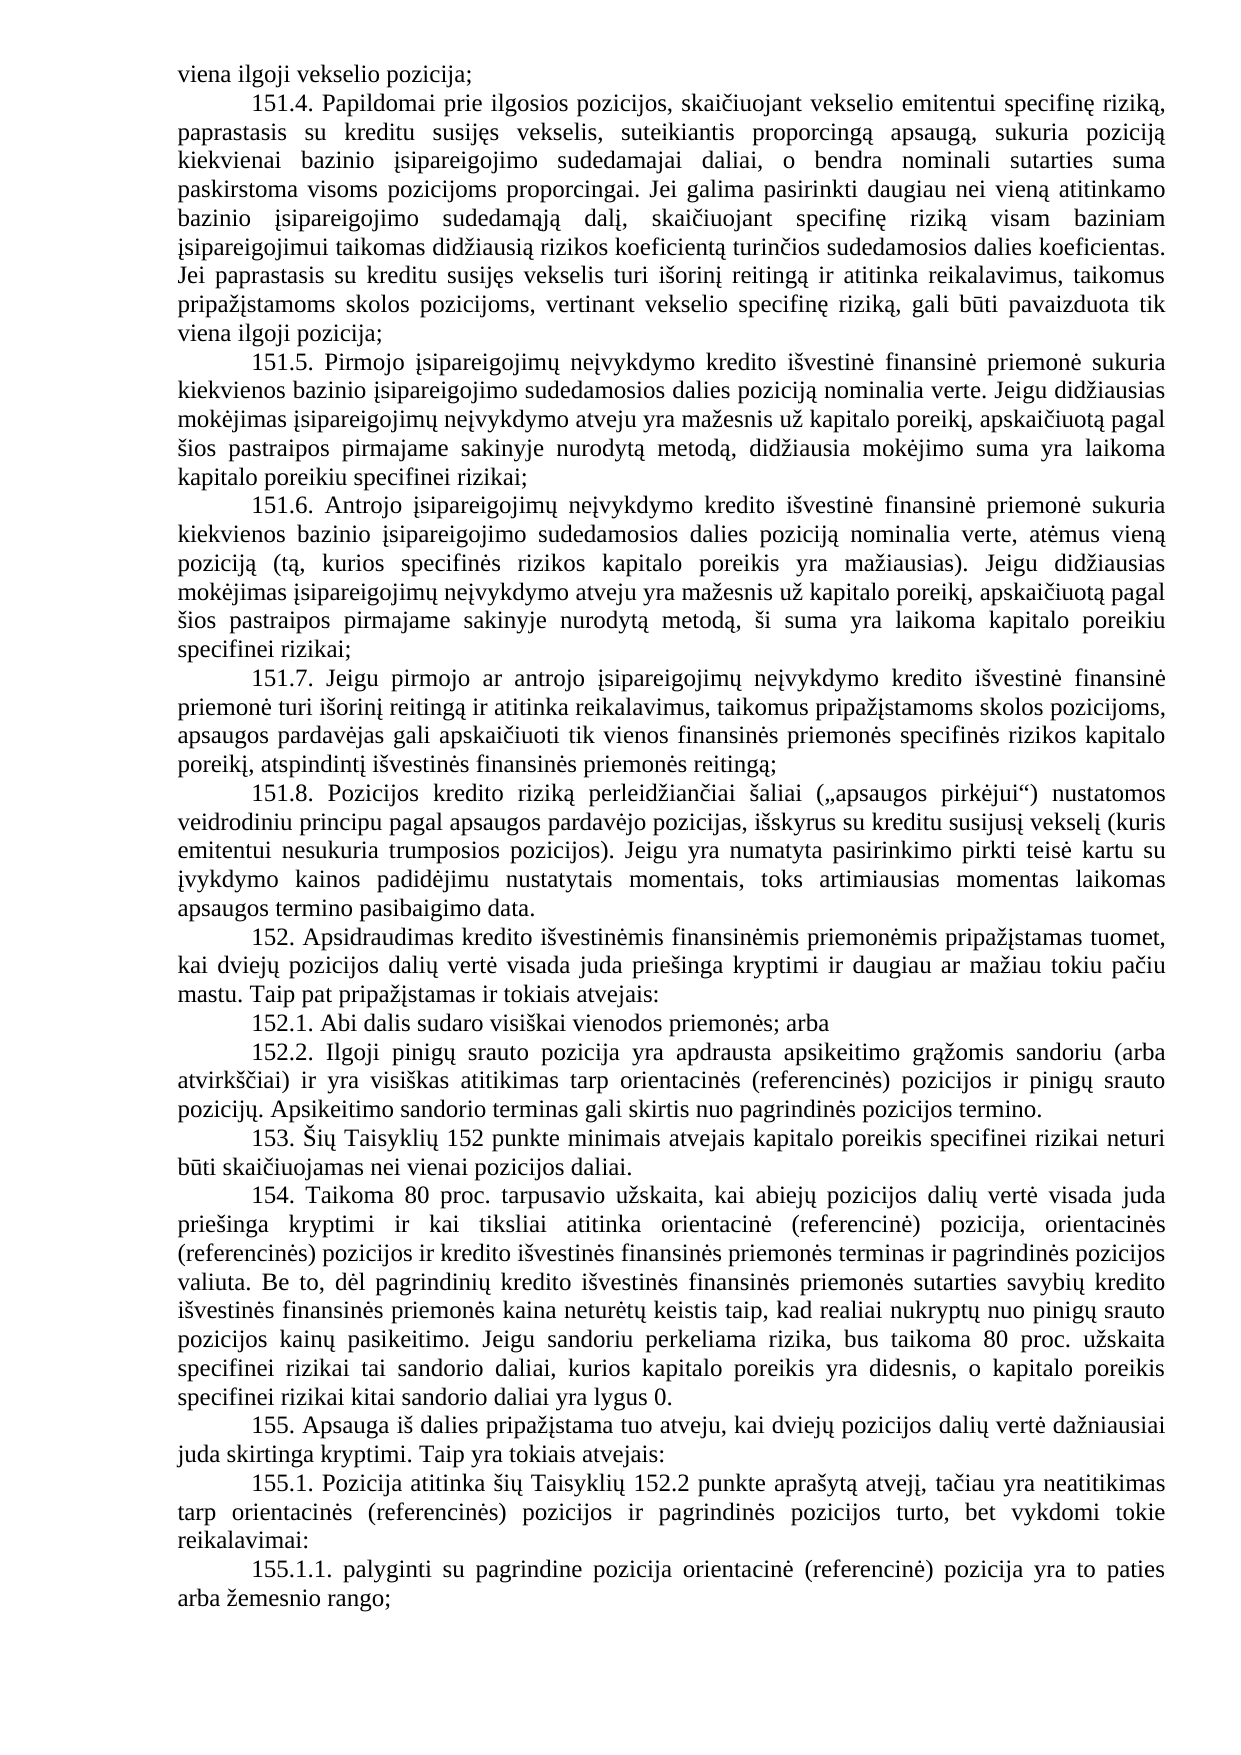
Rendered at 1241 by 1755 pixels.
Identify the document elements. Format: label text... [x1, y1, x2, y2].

text 155.1. Pozicija atitinka šių Taisyklių 152.2 punkte aprašytą atvejį, tačiau yra neatitikimas tarp orientacinės (referencinės) pozicijos ir pagrindinės pozicijos turto, bet vykdomi tokie reikalavimai: [177, 1468, 1166, 1554]
text 151.7. Jeigu pirmojo ar antrojo įsipareigojimų neįvykdymo kredito išvestinė finansinė priemonė turi išorinį reitingą ir atitinka reikalavimus, taikomus pripažįstamoms skolos pozicijoms, apsaugos pardavėjas gali apskaičiuoti tik vienos finansinės priemonės specifinės rizikos kapitalo poreikį, atspindintį išvestinės finansinės priemonės reitingą; [177, 663, 1166, 778]
text 151.5. Pirmojo įsipareigojimų neįvykdymo kredito išvestinė finansinė priemonė sukuria kiekvienos bazinio įsipareigojimo sudedamosios dalies poziciją nominalia verte. Jeigu didžiausias mokėjimas įsipareigojimų neįvykdymo atveju yra mažesnis už kapitalo poreikį, apskaičiuotą pagal šios pastraipos pirmajame sakinyje nurodytą metodą, didžiausia mokėjimo suma yra laikoma kapitalo poreikiu specifinei rizikai; [177, 347, 1166, 490]
text 155. Apsauga iš dalies pripažįstama tuo atveju, kai dviejų pozicijos dalių vertė dažniausiai juda skirtinga kryptimi. Taip yra tokiais atvejais: [177, 1410, 1166, 1468]
text 152.2. Ilgoji pinigų srauto pozicija yra apdrausta apsikeitimo grąžomis sandoriu (arba atvirkščiai) ir yra visiškas atitikimas tarp orientacinės (referencinės) pozicijos ir pinigų srauto pozicijų. Apsikeitimo sandorio terminas gali skirtis nuo pagrindinės pozicijos termino. [177, 1037, 1166, 1123]
text 153. Šių Taisyklių 152 punkte minimais atvejais kapitalo poreikis specifinei rizikai neturi būti skaičiuojamas nei vienai pozicijos daliai. [177, 1123, 1166, 1180]
text 152.1. Abi dalis sudaro visiškai vienodos priemonės; arba [177, 1008, 1166, 1037]
text viena ilgoji vekselio pozicija; [177, 59, 1166, 88]
text 151.4. Papildomai prie ilgosios pozicijos, skaičiuojant vekselio emitentui specifinę riziką, paprastasis su kreditu susijęs vekselis, suteikiantis proporcingą apsaugą, sukuria poziciją kiekvienai bazinio įsipareigojimo sudedamajai daliai, o bendra nominali sutarties suma paskirstoma visoms pozicijoms proporcingai. Jei galima pasirinkti daugiau nei vieną atitinkamo bazinio įsipareigojimo sudedamąją dalį, skaičiuojant specifinę riziką visam baziniam įsipareigojimui taikomas didžiausią rizikos koeficientą turinčios sudedamosios dalies koeficientas. Jei paprastasis su kreditu susijęs vekselis turi išorinį reitingą ir atitinka reikalavimus, taikomus pripažįstamoms skolos pozicijoms, vertinant vekselio specifinę riziką, gali būti pavaizduota tik viena ilgoji pozicija; [177, 88, 1166, 347]
text 151.8. Pozicijos kredito riziką perleidžiančiai šaliai („apsaugos pirkėjui“) nustatomos veidrodiniu principu pagal apsaugos pardavėjo pozicijas, išskyrus su kreditu susijusį vekselį (kuris emitentui nesukuria trumposios pozicijos). Jeigu yra numatyta pasirinkimo pirkti teisė kartu su įvykdymo kainos padidėjimu nustatytais momentais, toks artimiausias momentas laikomas apsaugos termino pasibaigimo data. [177, 778, 1166, 922]
text 155.1.1. palyginti su pagrindine pozicija orientacinė (referencinė) pozicija yra to paties arba žemesnio rango; [177, 1554, 1166, 1612]
text 152. Apsidraudimas kredito išvestinėmis finansinėmis priemonėmis pripažįstamas tuomet, kai dviejų pozicijos dalių vertė visada juda priešinga kryptimi ir daugiau ar mažiau tokiu pačiu mastu. Taip pat pripažįstamas ir tokiais atvejais: [177, 922, 1166, 1008]
text 151.6. Antrojo įsipareigojimų neįvykdymo kredito išvestinė finansinė priemonė sukuria kiekvienos bazinio įsipareigojimo sudedamosios dalies poziciją nominalia verte, atėmus vieną poziciją (tą, kurios specifinės rizikos kapitalo poreikis yra mažiausias). Jeigu didžiausias mokėjimas įsipareigojimų neįvykdymo atveju yra mažesnis už kapitalo poreikį, apskaičiuotą pagal šios pastraipos pirmajame sakinyje nurodytą metodą, ši suma yra laikoma kapitalo poreikiu specifinei rizikai; [177, 490, 1166, 663]
text 154. Taikoma 80 proc. tarpusavio užskaita, kai abiejų pozicijos dalių vertė visada juda priešinga kryptimi ir kai tiksliai atitinka orientacinė (referencinė) pozicija, orientacinės (referencinės) pozicijos ir kredito išvestinės finansinės priemonės terminas ir pagrindinės pozicijos valiuta. Be to, dėl pagrindinių kredito išvestinės finansinės priemonės sutarties savybių kredito išvestinės finansinės priemonės kaina neturėtų keistis taip, kad realiai nukryptų nuo pinigų srauto pozicijos kainų pasikeitimo. Jeigu sandoriu perkeliama rizika, bus taikoma 80 proc. užskaita specifinei rizikai tai sandorio daliai, kurios kapitalo poreikis yra didesnis, o kapitalo poreikis specifinei rizikai kitai sandorio daliai yra lygus 0. [177, 1180, 1166, 1410]
